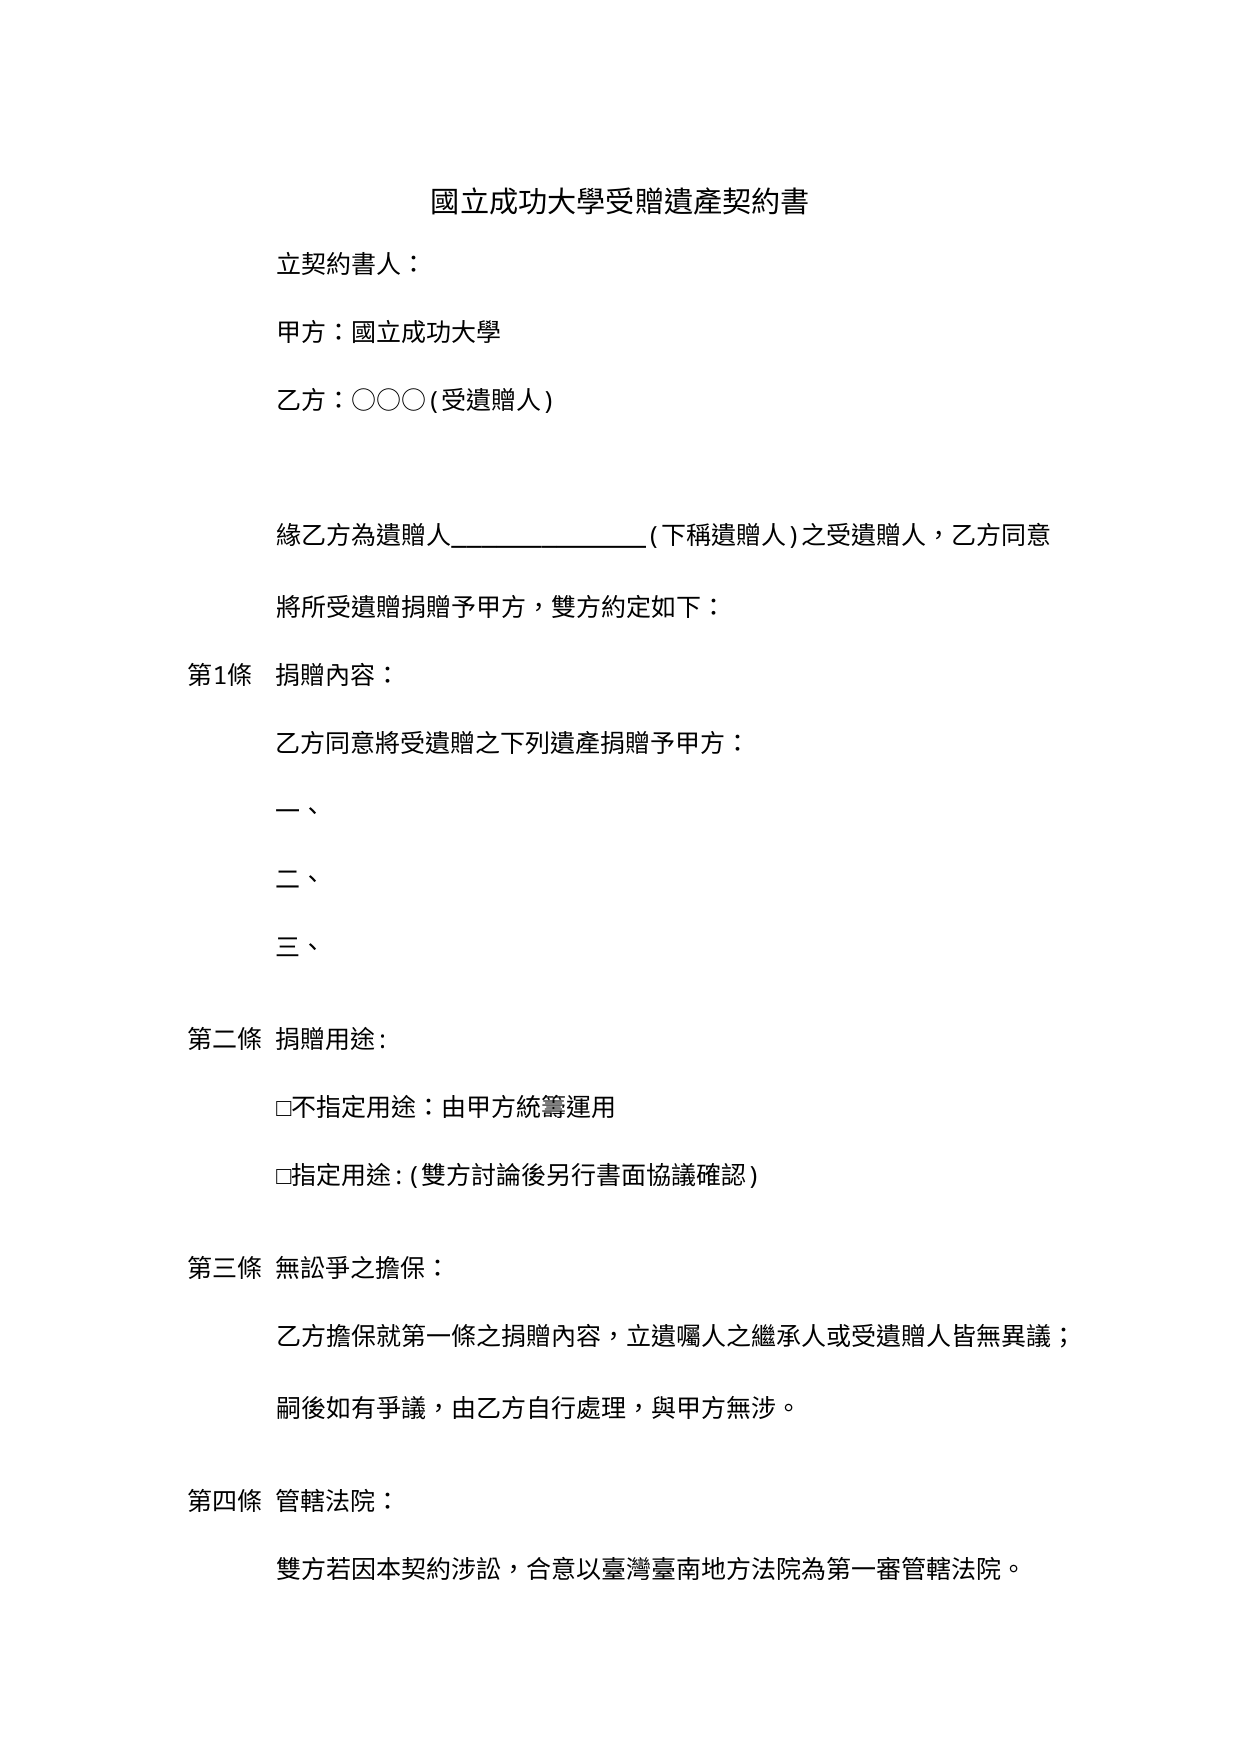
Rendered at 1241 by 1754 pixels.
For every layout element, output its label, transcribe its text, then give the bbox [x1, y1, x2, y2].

text 第三條 無訟爭之擔保： [187, 1225, 1053, 1288]
text 第二條 捐贈用途: [187, 996, 1053, 1059]
text 乙方：○○○(受遺贈人) [276, 357, 1053, 419]
text 國立成功大學受贈遺產契約書 [187, 158, 1053, 221]
text 第四條 管轄法院： [187, 1458, 1053, 1520]
text 立契約書人： [276, 221, 1053, 283]
text 緣乙方為遺贈人_____________(下稱遺贈人)之受遺贈人，乙方同意將所受遺贈捐贈予甲方，雙方約定如下： [276, 492, 1053, 626]
text 雙方若因本契約涉訟，合意以臺灣臺南地方法院為第一審管轄法院。 [276, 1526, 1053, 1588]
text □不指定用途：由甲方統籌運用 [276, 1064, 1053, 1127]
text 一、 [275, 768, 1053, 830]
text 乙方同意將受遺贈之下列遺產捐贈予甲方： [275, 700, 1053, 762]
list 捐贈內容： [187, 632, 1053, 694]
text □指定用途:(雙方討論後另行書面協議確認) [276, 1132, 1053, 1195]
text 三、 [275, 903, 1053, 966]
text 甲方：國立成功大學 [276, 289, 1053, 351]
text 二、 [275, 836, 1053, 898]
text 乙方擔保就第一條之捐贈內容，立遺囑人之繼承人或受遺贈人皆無異議；嗣後如有爭議，由乙方自行處理，與甲方無涉。 [276, 1293, 1053, 1427]
